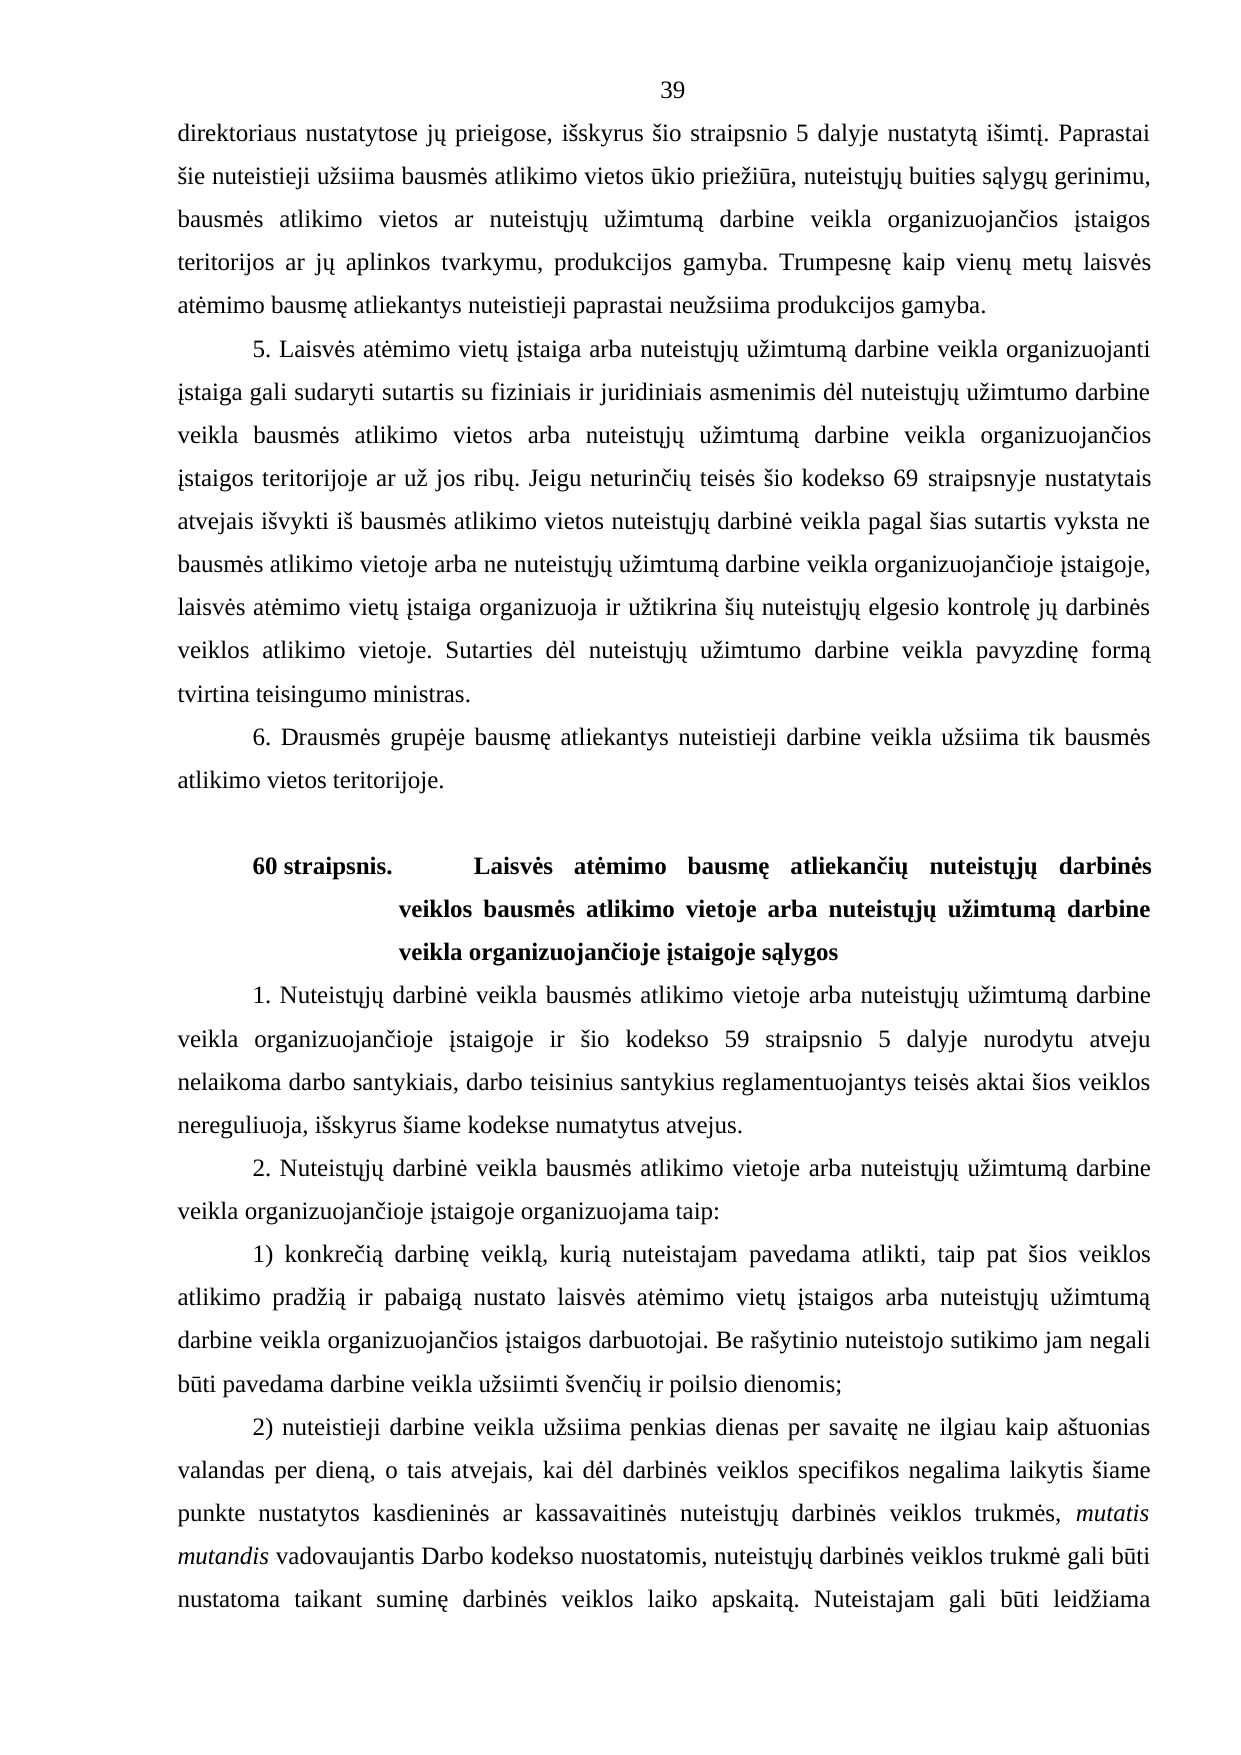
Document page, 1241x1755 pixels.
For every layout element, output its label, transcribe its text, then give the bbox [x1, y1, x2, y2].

text 2) nuteistieji darbine veikla užsiima penkias dienas per savaitę ne ilgiau kaip aštuonias valandas per dieną, o tais atvejais, kai dėl darbinės veiklos specifikos negalima laikytis šiame punkte nustatytos kasdieninės ar kassavaitinės nuteistųjų darbinės veiklos trukmės, mutatis mutandis vadovaujantis Darbo kodekso nuostatomis, nuteistųjų darbinės veiklos trukmė gali būti nustatoma taikant suminę darbinės veiklos laiko apskaitą. Nuteistajam gali būti leidžiama [177, 1412, 1152, 1613]
text 1) konkrečią darbinę veiklą, kurią nuteistajam pavedama atlikti, taip pat šios veiklos atlikimo pradžią ir pabaigą nustato laisvės atėmimo vietų įstaigos arba nuteistųjų užimtumą darbine veikla organizuojančios įstaigos darbuotojai. Be rašytinio nuteistojo sutikimo jam negali būti pavedama darbine veikla užsiimti švenčių ir poilsio dienomis; [177, 1239, 1152, 1397]
text 2. Nuteistųjų darbinė veikla bausmės atlikimo vietoje arba nuteistųjų užimtumą darbine veikla organizuojančioje įstaigoje organizuojama taip: [177, 1153, 1152, 1225]
text 6. Drausmės grupėje bausmę atliekantys nuteistieji darbine veikla užsiima tik bausmės atlikimo vietos teritorijoje. [177, 722, 1152, 794]
text 60 straipsnis. Laisvės atėmimo bausmę atliekančių nuteistųjų darbinės veiklos bausmės atlikimo vietoje arba nuteistųjų užimtumą darbine veikla organizuojančioje įstaigoje sąlygos [252, 851, 1152, 966]
text 1. Nuteistųjų darbinė veikla bausmės atlikimo vietoje arba nuteistųjų užimtumą darbine veikla organizuojančioje įstaigoje ir šio kodekso 59 straipsnio 5 dalyje nurodytu atveju nelaikoma darbo santykiais, darbo teisinius santykius reglamentuojantys teisės aktai šios veiklos nereguliuoja, išskyrus šiame kodekse numatytus atvejus. [177, 981, 1152, 1139]
text direktoriaus nustatytose jų prieigose, išskyrus šio straipsnio 5 dalyje nustatytą išimtį. Paprastai šie nuteistieji užsiima bausmės atlikimo vietos ūkio priežiūra, nuteistųjų buities sąlygų gerinimu, bausmės atlikimo vietos ar nuteistųjų užimtumą darbine veikla organizuojančios įstaigos teritorijos ar jų aplinkos tvarkymu, produkcijos gamyba. Trumpesnę kaip vienų metų laisvės atėmimo bausmę atliekantys nuteistieji paprastai neužsiima produkcijos gamyba. [177, 118, 1152, 319]
text 5. Laisvės atėmimo vietų įstaiga arba nuteistųjų užimtumą darbine veikla organizuojanti įstaiga gali sudaryti sutartis su fiziniais ir juridiniais asmenimis dėl nuteistųjų užimtumo darbine veikla bausmės atlikimo vietos arba nuteistųjų užimtumą darbine veikla organizuojančios įstaigos teritorijoje ar už jos ribų. Jeigu neturinčių teisės šio kodekso 69 straipsnyje nustatytais atvejais išvykti iš bausmės atlikimo vietos nuteistųjų darbinė veikla pagal šias sutartis vyksta ne bausmės atlikimo vietoje arba ne nuteistųjų užimtumą darbine veikla organizuojančioje įstaigoje, laisvės atėmimo vietų įstaiga organizuoja ir užtikrina šių nuteistųjų elgesio kontrolę jų darbinės veiklos atlikimo vietoje. Sutarties dėl nuteistųjų užimtumo darbine veikla pavyzdinę formą tvirtina teisingumo ministras. [177, 334, 1152, 707]
